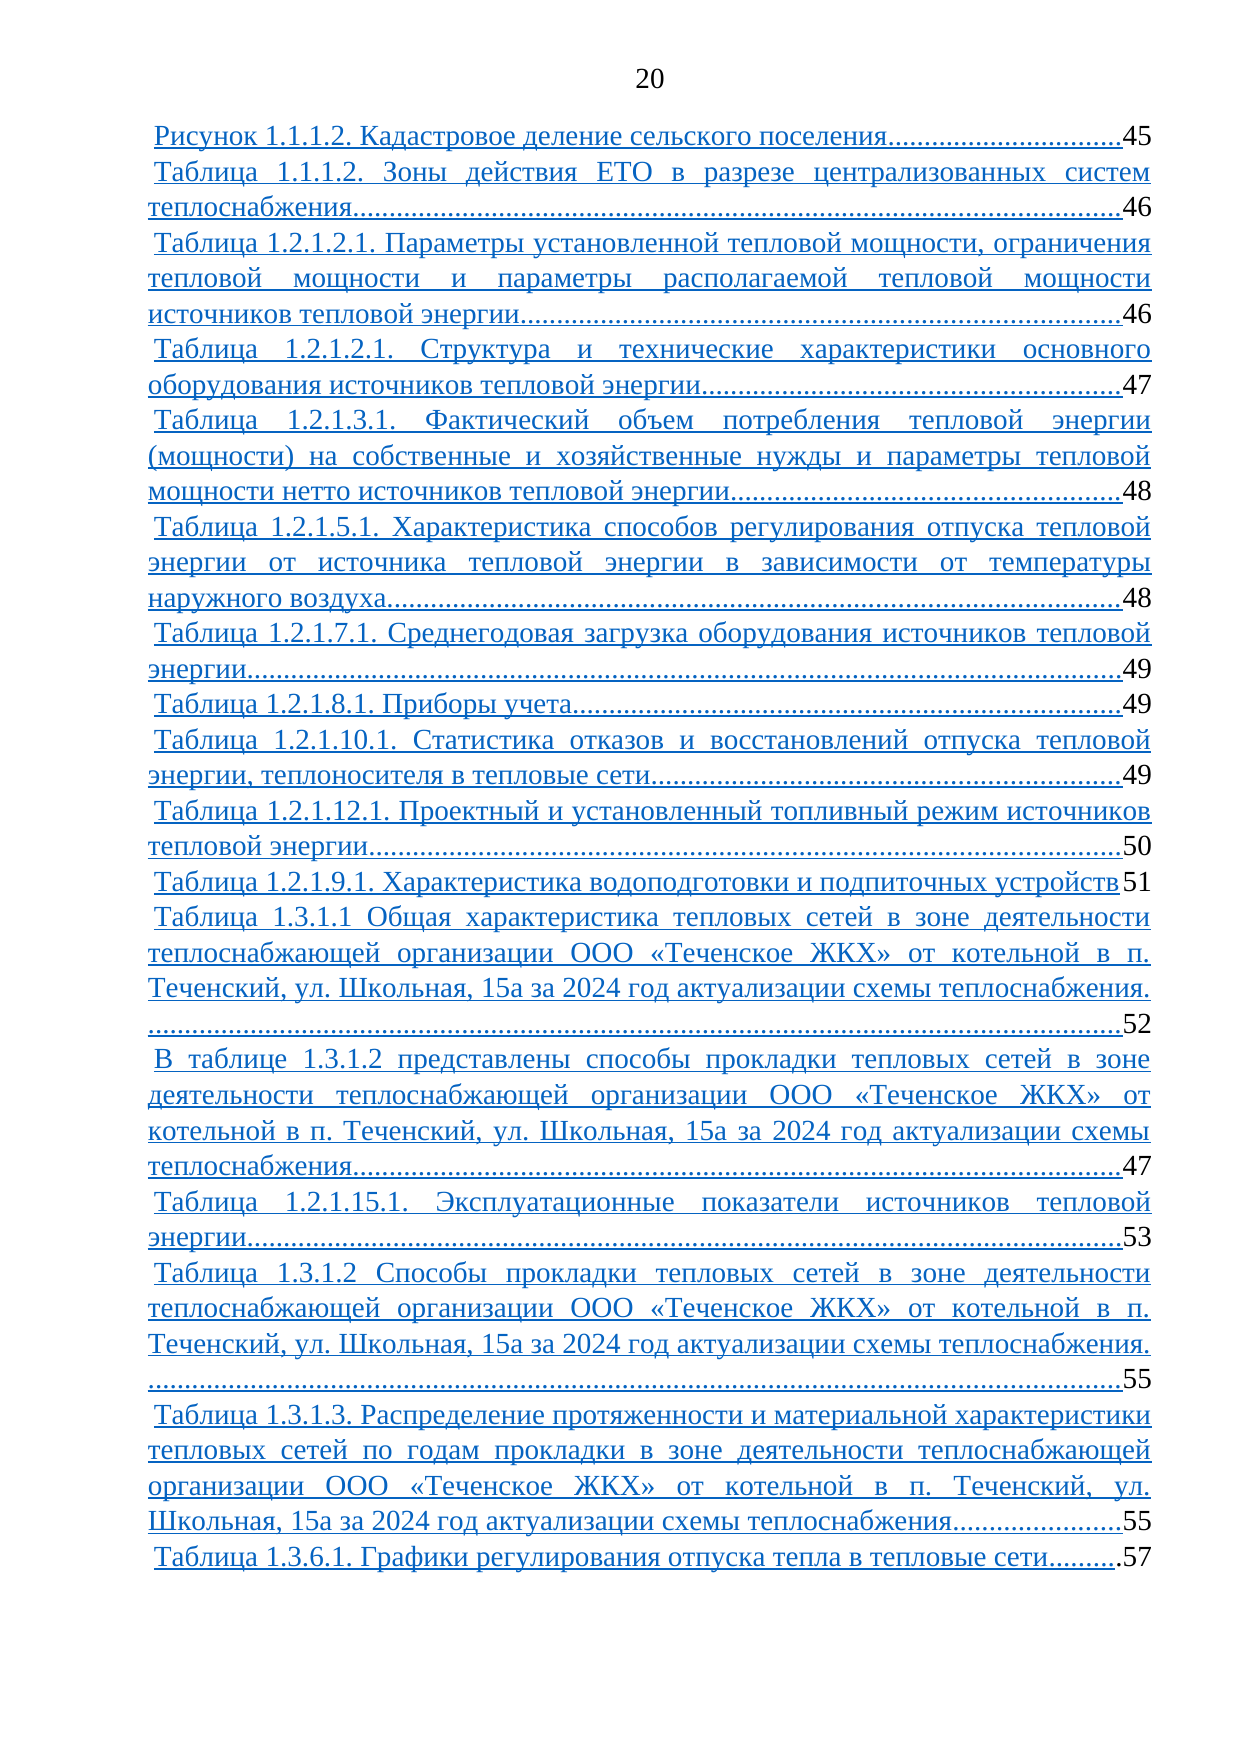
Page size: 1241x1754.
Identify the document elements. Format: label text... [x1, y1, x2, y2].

text Таблица 1.3.1.3. Распределение протяженности и материальной характеристики тепловых сетей по годам прокладки в зоне деятельности теплоснабжающей организации ООО «Теченское ЖКХ» от котельной в п. Теченский, ул. Школьная, 15а за 2024 год актуализации схемы теплоснабжения 55 [148, 1463, 1152, 1537]
text Таблица 1.1.1.2. Зоны действия ЕТО в разрезе централизованных систем теплоснабжения 46 [148, 154, 1152, 223]
text Таблица 1.2.1.12.1. Проектный и установленный топливный режим источников тепловой энергии 50 [148, 793, 1152, 862]
text Таблица 1.3.1.2 Способы прокладки тепловых сетей в зоне деятельности теплоснабжающей организации ООО «Теченское ЖКХ» от котельной в п. Теченский, ул. Школьная, 15а за 2024 год актуализации схемы теплоснабжения. 55 [148, 1255, 1152, 1395]
text Таблица 1.2.1.3.1. Фактический объем потребления тепловой энергии (мощности) на собственные и хозяйственные нужды и параметры тепловой мощности нетто источников тепловой энергии 48 [148, 402, 1152, 507]
text Таблица 1.3.6.1. Графики регулирования отпуска тепла в тепловые сети .57 [148, 1539, 1152, 1572]
text Таблица 1.3.1.1 Общая характеристика тепловых сетей в зоне деятельности теплоснабжающей организации ООО «Теченское ЖКХ» от котельной в п. Теченский, ул. Школьная, 15а за 2024 год актуализации схемы теплоснабжения. 52 [148, 899, 1152, 1040]
text Таблица 1.2.1.10.1. Статистика отказов и восстановлений отпуска тепловой энергии, теплоносителя в тепловые сети 49 [148, 722, 1152, 791]
text Таблица 1.2.1.7.1. Среднегодовая загрузка оборудования источников тепловой энергии 49 [148, 615, 1152, 684]
text Таблица 1.2.1.5.1. Характеристика способов регулирования отпуска тепловой энергии от источника тепловой энергии в зависимости от температуры наружного воздуха 48 [148, 575, 1152, 613]
text Рисунок 1.1.1.2. Кадастровое деление сельского поселения 45 [148, 118, 1152, 152]
text Таблица 1.2.1.9.1. Характеристика водоподготовки и подпиточных устройств 51 [148, 864, 1152, 898]
text Таблица 1.2.1.8.1. Приборы учета 49 [148, 686, 1152, 720]
text Таблица 1.2.1.2.1. Параметры установленной тепловой мощности, ограничения тепловой мощности и параметры располагаемой тепловой мощности источников тепловой энергии 46 [148, 225, 1152, 289]
text Таблица 1.2.1.15.1. Эксплуатационные показатели источников тепловой энергии 53 [148, 1184, 1152, 1253]
text Таблица 1.2.1.5.1. Характеристика способов регулирования отпуска тепловой энергии от источника тепловой энергии в зависимости от температуры наружного воздуха 48 [148, 509, 1152, 573]
text Таблица 1.2.1.2.1. Структура и технические характеристики основного оборудования источников тепловой энергии 47 [148, 331, 1152, 400]
text Таблица 1.3.1.3. Распределение протяженности и материальной характеристики тепловых сетей по годам прокладки в зоне деятельности теплоснабжающей организации ООО «Теченское ЖКХ» от котельной в п. Теченский, ул. Школьная, 15а за 2024 год актуализации схемы теплоснабжения 55 [148, 1397, 1152, 1461]
text В таблице 1.3.1.2 представлены способы прокладки тепловых сетей в зоне деятельности теплоснабжающей организации ООО «Теченское ЖКХ» от котельной в п. Теченский, ул. Школьная, 15а за 2024 год актуализации схемы теплоснабжения. 47 [148, 1042, 1152, 1182]
text Таблица 1.2.1.2.1. Параметры установленной тепловой мощности, ограничения тепловой мощности и параметры располагаемой тепловой мощности источников тепловой энергии 46 [148, 291, 1152, 329]
